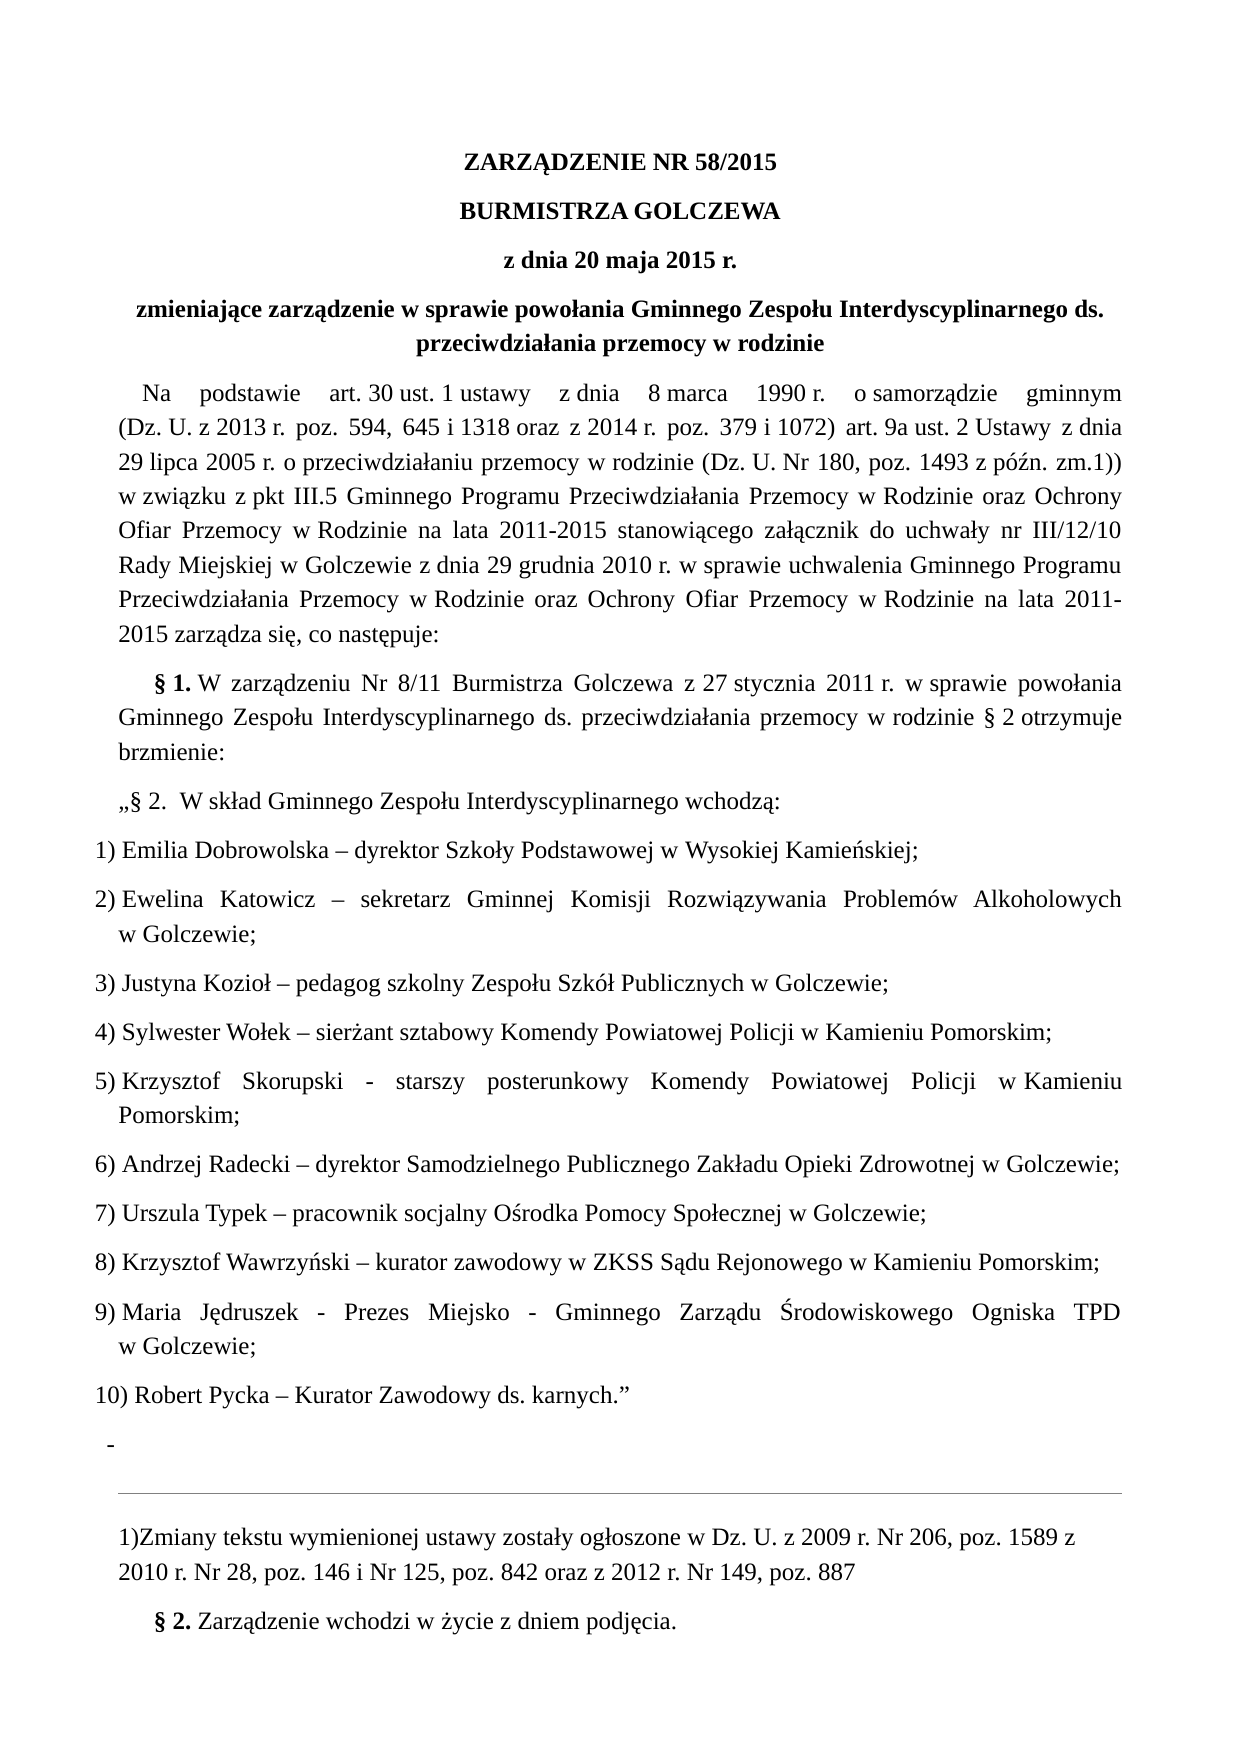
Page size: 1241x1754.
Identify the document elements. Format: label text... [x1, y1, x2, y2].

text 10) Robert Pycka – Kurator Zawodowy ds. karnych.” [94, 1380, 1122, 1409]
text 5) Krzysztof Skorupski - starszy posterunkowy Komendy Powiatowej Policji w Kamieniu Pomorskim; [94, 1066, 1122, 1129]
text Na podstawie art. 30 ust. 1 ustawy z dnia 8 marca 1990 r. o samorządzie gminnym (Dz. U. z 2013 r. poz. 594, 645 i 1318 oraz z 2014 r. poz. 379 i 1072) art. 9a ust. 2 Ustawy z dnia 29 lipca 2005 r. o przeciwdziałaniu przemocy w rodzinie (Dz. U. Nr 180, poz. 1493 z późn. zm.1)) w związku z pkt III.5 Gminnego Programu Przeciwdziałania Przemocy w Rodzinie oraz Ochrony Ofiar Przemocy w Rodzinie na lata 2011-2015 stanowiącego załącznik do uchwały nr III/12/10 Rady Miejskiej w Golczewie z dnia 29 grudnia 2010 r. w sprawie uchwalenia Gminnego Programu Przeciwdziałania Przemocy w Rodzinie oraz Ochrony Ofiar Przemocy w Rodzinie na lata 2011-2015 zarządza się, co następuje: [118, 378, 1122, 648]
text „§ 2. W skład Gminnego Zespołu Interdyscyplinarnego wchodzą: [118, 786, 1122, 815]
text § 2. Zarządzenie wchodzi w życie z dniem podjęcia. [118, 1606, 1122, 1635]
text Burmistrza Golczewa [118, 196, 1122, 225]
text zmieniające zarządzenie w sprawie powołania Gminnego Zespołu Interdyscyplinarnego ds. przeciwdziałania przemocy w rodzinie [118, 294, 1122, 357]
text ZARZĄDZENIE NR 58/2015 [118, 147, 1122, 176]
text 8) Krzysztof Wawrzyński – kurator zawodowy w ZKSS Sądu Rejonowego w Kamieniu Pomorskim; [94, 1247, 1122, 1276]
text 1) Emilia Dobrowolska – dyrektor Szkoły Podstawowej w Wysokiej Kamieńskiej; [94, 835, 1122, 864]
text 7) Urszula Typek – pracownik socjalny Ośrodka Pomocy Społecznej w Golczewie; [94, 1198, 1122, 1227]
text § 1. W zarządzeniu Nr 8/11 Burmistrza Golczewa z 27 stycznia 2011 r. w sprawie powołania Gminnego Zespołu Interdyscyplinarnego ds. przeciwdziałania przemocy w rodzinie § 2 otrzymuje brzmienie: [118, 668, 1122, 766]
text 1)Zmiany tekstu wymienionej ustawy zostały ogłoszone w Dz. U. z 2009 r. Nr 206, poz. 1589 z 2010 r. Nr 28, poz. 146 i Nr 125, poz. 842 oraz z 2012 r. Nr 149, poz. 887 [118, 1522, 1122, 1586]
text 2) Ewelina Katowicz – sekretarz Gminnej Komisji Rozwiązywania Problemów Alkoholowych w Golczewie; [94, 884, 1122, 947]
text 4) Sylwester Wołek – sierżant sztabowy Komendy Powiatowej Policji w Kamieniu Pomorskim; [94, 1017, 1122, 1046]
text 9) Maria Jędruszek - Prezes Miejsko - Gminnego Zarządu Środowiskowego Ogniska TPD w Golczewie; [94, 1297, 1122, 1360]
text 6) Andrzej Radecki – dyrektor Samodzielnego Publicznego Zakładu Opieki Zdrowotnej w Golczewie; [94, 1149, 1122, 1178]
text 3) Justyna Kozioł – pedagog szkolny Zespołu Szkół Publicznych w Golczewie; [94, 968, 1122, 996]
text z dnia 20 maja 2015 r. [118, 245, 1122, 274]
text - [106, 1429, 1122, 1458]
